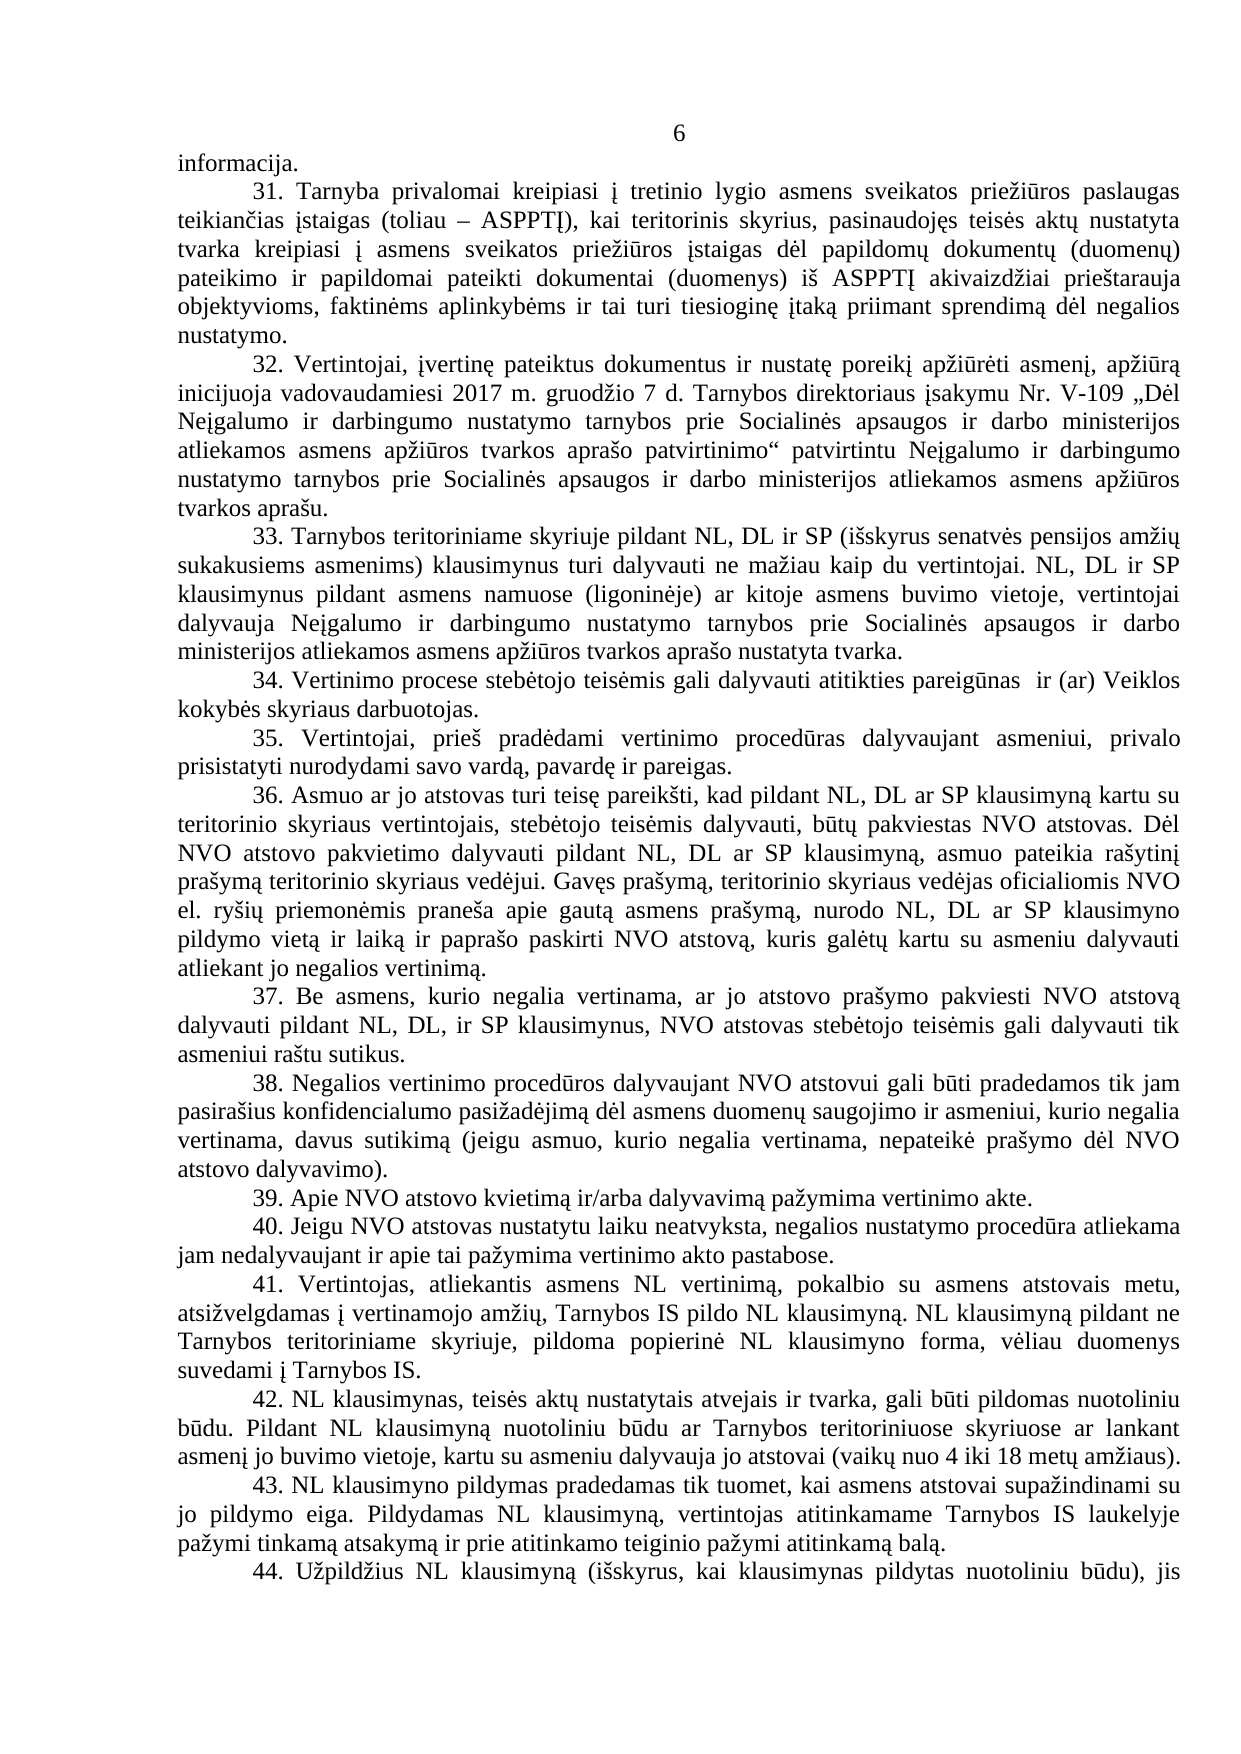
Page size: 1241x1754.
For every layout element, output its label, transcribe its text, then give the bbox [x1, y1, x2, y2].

text 43. NL klausimyno pildymas pradedamas tik tuomet, kai asmens atstovai supažindinami su jo pildymo eiga. Pildydamas NL klausimyną, vertintojas atitinkamame Tarnybos IS laukelyje pažymi tinkamą atsakymą ir prie atitinkamo teiginio pažymi atitinkamą balą. [177, 1470, 1181, 1556]
text 42. NL klausimynas, teisės aktų nustatytais atvejais ir tvarka, gali būti pildomas nuotoliniu būdu. Pildant NL klausimyną nuotoliniu būdu ar Tarnybos teritoriniuose skyriuose ar lankant asmenį jo buvimo vietoje, kartu su asmeniu dalyvauja jo atstovai (vaikų nuo 4 iki 18 metų amžiaus). [177, 1384, 1181, 1470]
text 39. Apie NVO atstovo kvietimą ir/arba dalyvavimą pažymima vertinimo akte. [177, 1183, 1181, 1211]
text 41. Vertintojas, atliekantis asmens NL vertinimą, pokalbio su asmens atstovais metu, atsižvelgdamas į vertinamojo amžių, Tarnybos IS pildo NL klausimyną. NL klausimyną pildant ne Tarnybos teritoriniame skyriuje, pildoma popierinė NL klausimyno forma, vėliau duomenys suvedami į Tarnybos IS. [177, 1269, 1181, 1384]
text 34. Vertinimo procese stebėtojo teisėmis gali dalyvauti atitikties pareigūnas ir (ar) Veiklos kokybės skyriaus darbuotojas. [177, 665, 1181, 723]
text 37. Be asmens, kurio negalia vertinama, ar jo atstovo prašymo pakviesti NVO atstovą dalyvauti pildant NL, DL, ir SP klausimynus, NVO atstovas stebėtojo teisėmis gali dalyvauti tik asmeniui raštu sutikus. [177, 981, 1181, 1068]
text informacija. [177, 148, 1181, 176]
text 36. Asmuo ar jo atstovas turi teisę pareikšti, kad pildant NL, DL ar SP klausimyną kartu su teritorinio skyriaus vertintojais, stebėtojo teisėmis dalyvauti, būtų pakviestas NVO atstovas. Dėl NVO atstovo pakvietimo dalyvauti pildant NL, DL ar SP klausimyną, asmuo pateikia rašytinį prašymą teritorinio skyriaus vedėjui. Gavęs prašymą, teritorinio skyriaus vedėjas oficialiomis NVO el. ryšių priemonėmis praneša apie gautą asmens prašymą, nurodo NL, DL ar SP klausimyno pildymo vietą ir laiką ir paprašo paskirti NVO atstovą, kuris galėtų kartu su asmeniu dalyvauti atliekant jo negalios vertinimą. [177, 780, 1181, 981]
text 40. Jeigu NVO atstovas nustatytu laiku neatvyksta, negalios nustatymo procedūra atliekama jam nedalyvaujant ir apie tai pažymima vertinimo akto pastabose. [177, 1211, 1181, 1269]
text 44. Užpildžius NL klausimyną (išskyrus, kai klausimynas pildytas nuotoliniu būdu), jis [177, 1556, 1181, 1585]
text 32. Vertintojai, įvertinę pateiktus dokumentus ir nustatę poreikį apžiūrėti asmenį, apžiūrą inicijuoja vadovaudamiesi 2017 m. gruodžio 7 d. Tarnybos direktoriaus įsakymu Nr. V-109 „Dėl Neįgalumo ir darbingumo nustatymo tarnybos prie Socialinės apsaugos ir darbo ministerijos atliekamos asmens apžiūros tvarkos aprašo patvirtinimo“ patvirtintu Neįgalumo ir darbingumo nustatymo tarnybos prie Socialinės apsaugos ir darbo ministerijos atliekamos asmens apžiūros tvarkos aprašu. [177, 349, 1181, 521]
text 35. Vertintojai, prieš pradėdami vertinimo procedūras dalyvaujant asmeniui, privalo prisistatyti nurodydami savo vardą, pavardę ir pareigas. [177, 723, 1181, 780]
text 31. Tarnyba privalomai kreipiasi į tretinio lygio asmens sveikatos priežiūros paslaugas teikiančias įstaigas (toliau – ASPPTĮ), kai teritorinis skyrius, pasinaudojęs teisės aktų nustatyta tvarka kreipiasi į asmens sveikatos priežiūros įstaigas dėl papildomų dokumentų (duomenų) pateikimo ir papildomai pateikti dokumentai (duomenys) iš ASPPTĮ akivaizdžiai prieštarauja objektyvioms, faktinėms aplinkybėms ir tai turi tiesioginę įtaką priimant sprendimą dėl negalios nustatymo. [177, 176, 1181, 349]
text 33. Tarnybos teritoriniame skyriuje pildant NL, DL ir SP (išskyrus senatvės pensijos amžių sukakusiems asmenims) klausimynus turi dalyvauti ne mažiau kaip du vertintojai. NL, DL ir SP klausimynus pildant asmens namuose (ligoninėje) ar kitoje asmens buvimo vietoje, vertintojai dalyvauja Neįgalumo ir darbingumo nustatymo tarnybos prie Socialinės apsaugos ir darbo ministerijos atliekamos asmens apžiūros tvarkos aprašo nustatyta tvarka. [177, 521, 1181, 665]
text 38. Negalios vertinimo procedūros dalyvaujant NVO atstovui gali būti pradedamos tik jam pasirašius konfidencialumo pasižadėjimą dėl asmens duomenų saugojimo ir asmeniui, kurio negalia vertinama, davus sutikimą (jeigu asmuo, kurio negalia vertinama, nepateikė prašymo dėl NVO atstovo dalyvavimo). [177, 1068, 1181, 1183]
